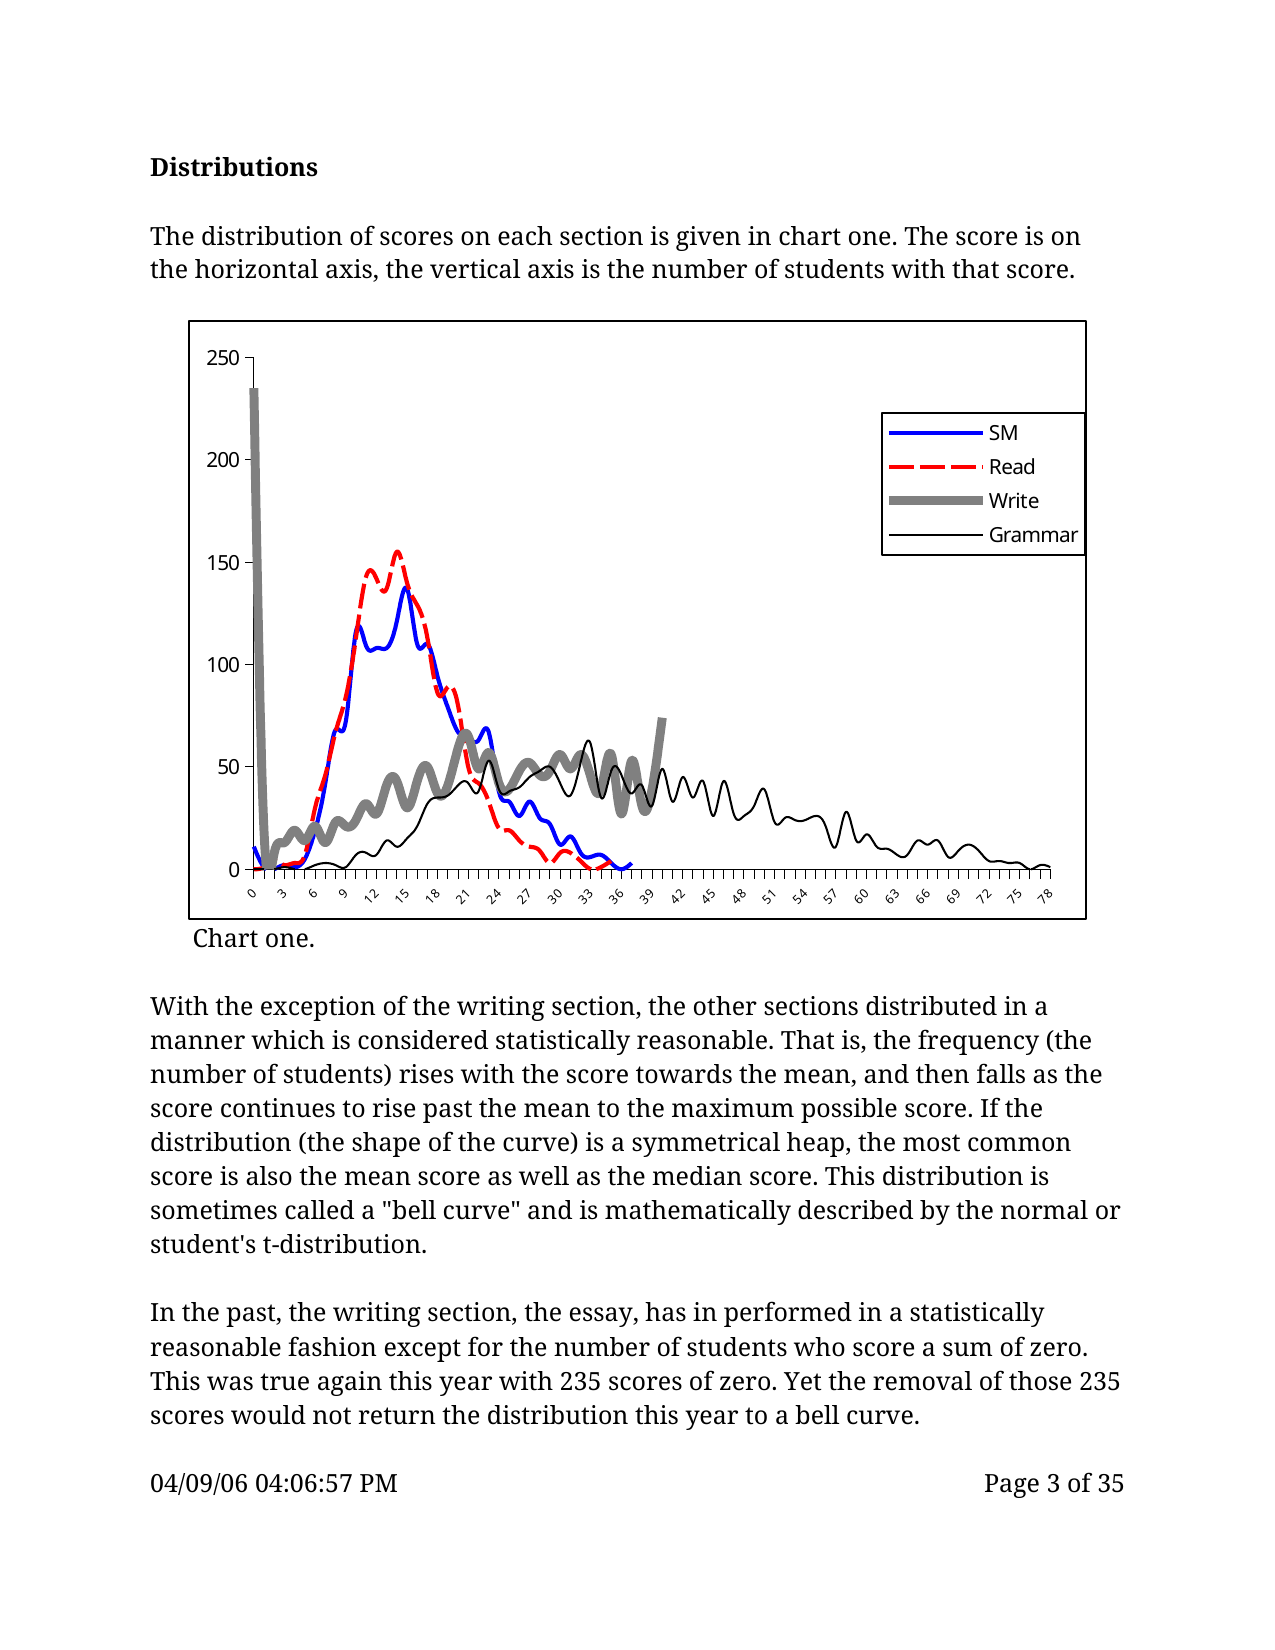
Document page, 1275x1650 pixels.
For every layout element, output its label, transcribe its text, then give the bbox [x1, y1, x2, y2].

text In the past, the writing section, the essay, has in performed in a statistically reasonable fashion except for the number of students who score a sum of zero. This was true again this year with 235 scores of zero. Yet the removal of those 235 scores would not return the distribution this year to a bell curve. [150, 1295, 1125, 1431]
text With the exception of the writing section, the other sections distributed in a manner which is considered statistically reasonable. That is, the frequency (the number of students) rises with the score towards the mean, and then falls as the score continues to rise past the mean to the maximum possible score. If the distribution (the shape of the curve) is a symmetrical heap, the most common score is also the mean score as well as the median score. This distribution is sometimes called a "bell curve" and is mathematically described by the normal or student's t-distribution. [150, 988, 1125, 1261]
text The distribution of scores on each section is given in chart one. The score is on the horizontal axis, the vertical axis is the number of students with that score. [150, 218, 1125, 286]
text Chart one. [150, 320, 1125, 954]
text Distributions [150, 150, 1125, 184]
